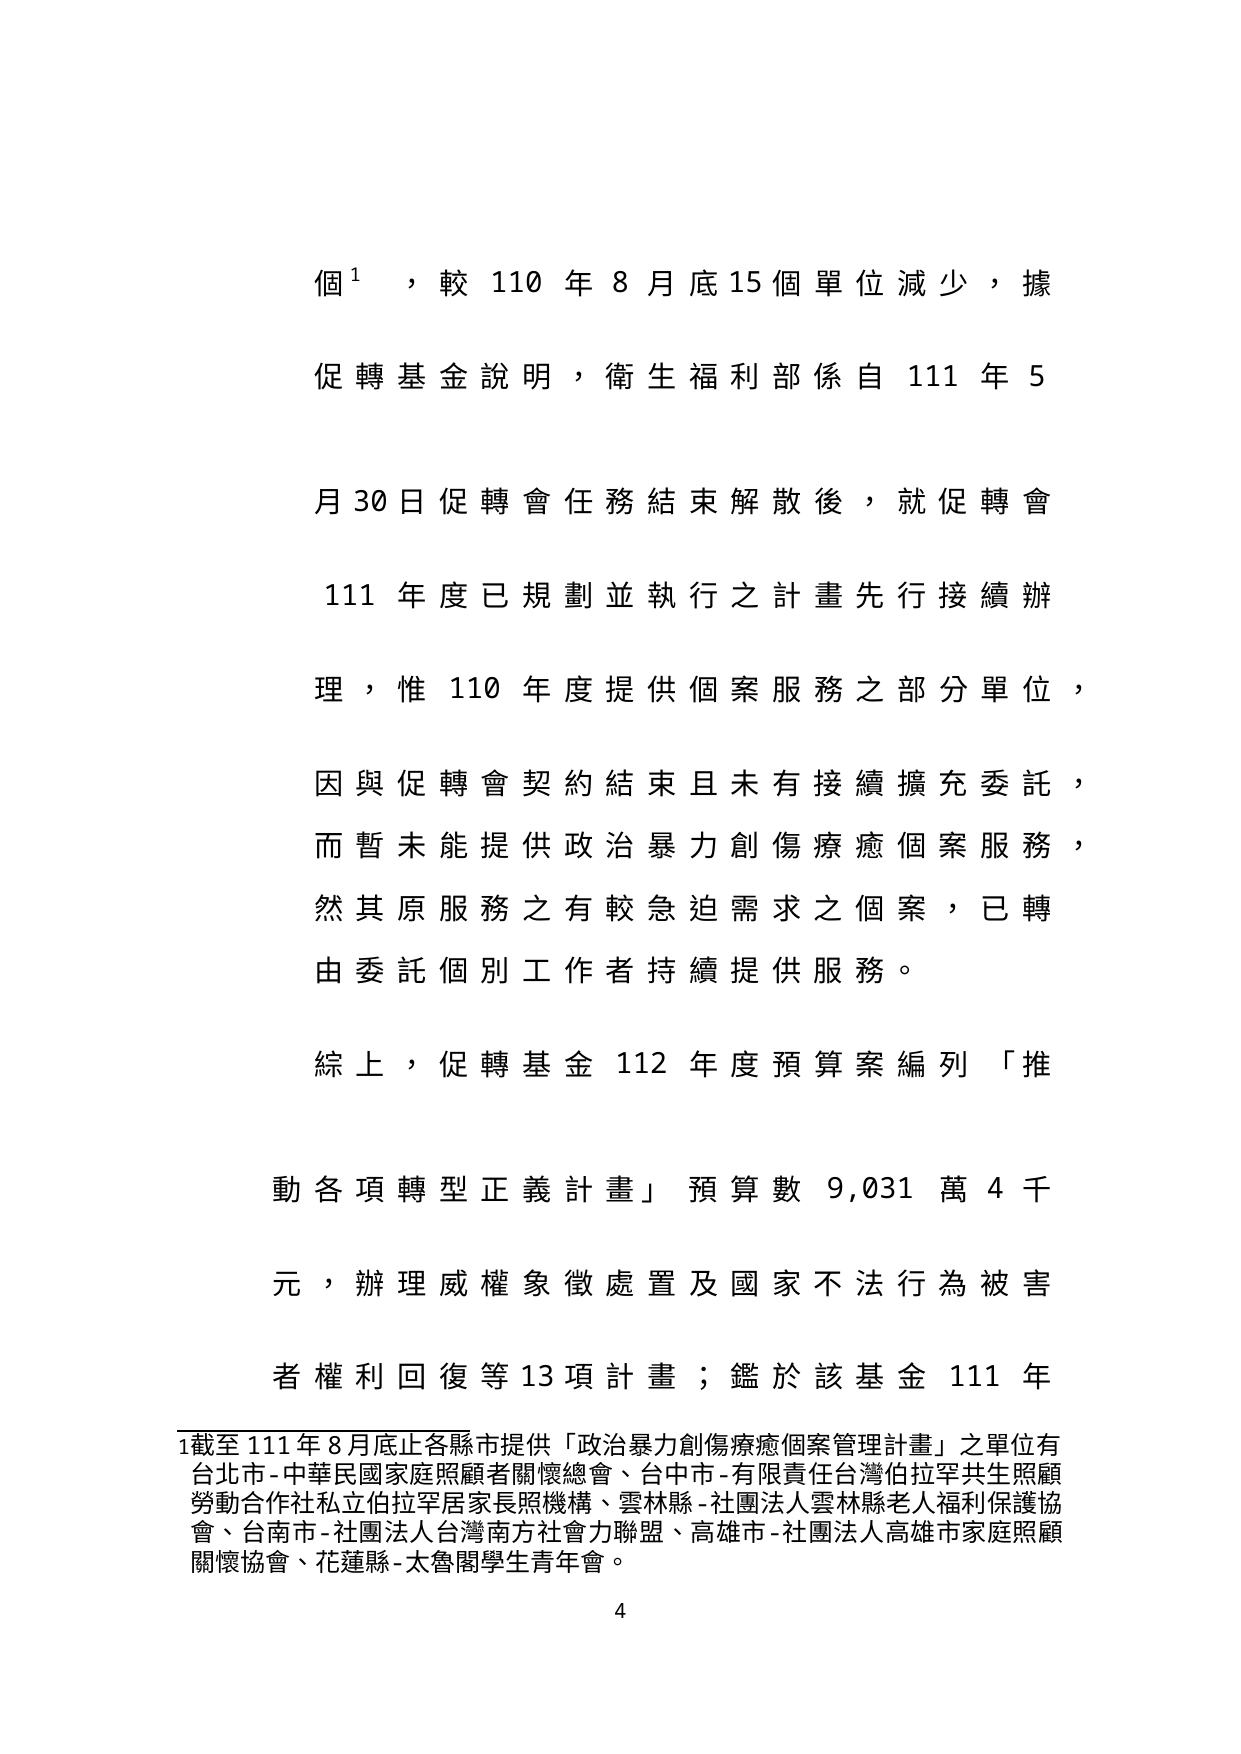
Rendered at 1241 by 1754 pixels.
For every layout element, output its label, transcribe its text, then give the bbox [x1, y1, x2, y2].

text 截至111年8月底止各縣市提供「政治暴力創傷療癒個案管理計畫」之單位有6個，較110年8月底15個單位減少，據促轉基金說明，衛生福利部係自111年5月30日促轉會任務結束解散後，就促轉會111年度已規劃並執行之計畫先行接續辦理，惟110年度提供個案服務之部分單位，因與促轉會契約結束且未有接續擴充委託，而暫未能提供政治暴力創傷療癒個案服務，然其原服務之有較急迫需求之個案，已轉由委託個別工作者持續提供服務。 [271, 177, 1058, 990]
text 綜上，促轉基金112年度預算案編列「推動各項轉型正義計畫」預算數9,031萬4千元，辦理威權象徵處置及國家不法行為被害者權利回復等13項計畫；鑑於該基金111年度辦理「政治暴力創傷療癒個案管理計畫」，截至8月底止執行率偏低(未及3成)，提供政治暴力創傷療癒個案服務之單位減少，允宜協同衛生福利部積極辦理，俾利提升計畫成效。 [242, 990, 1058, 1427]
text 截至111年8月底止各縣市提供「政治暴力創傷療癒個案管理計畫」之單位有台北市-中華民國家庭照顧者關懷總會、台中市-有限責任台灣伯拉罕共生照顧勞動合作社私立伯拉罕居家長照機構、雲林縣-社團法人雲林縣老人福利保護協會、台南市-社團法人台灣南方社會力聯盟、高雄市-社團法人高雄市家庭照顧關懷協會、花蓮縣-太魯閣學生青年會。 [177, 1431, 1063, 1577]
